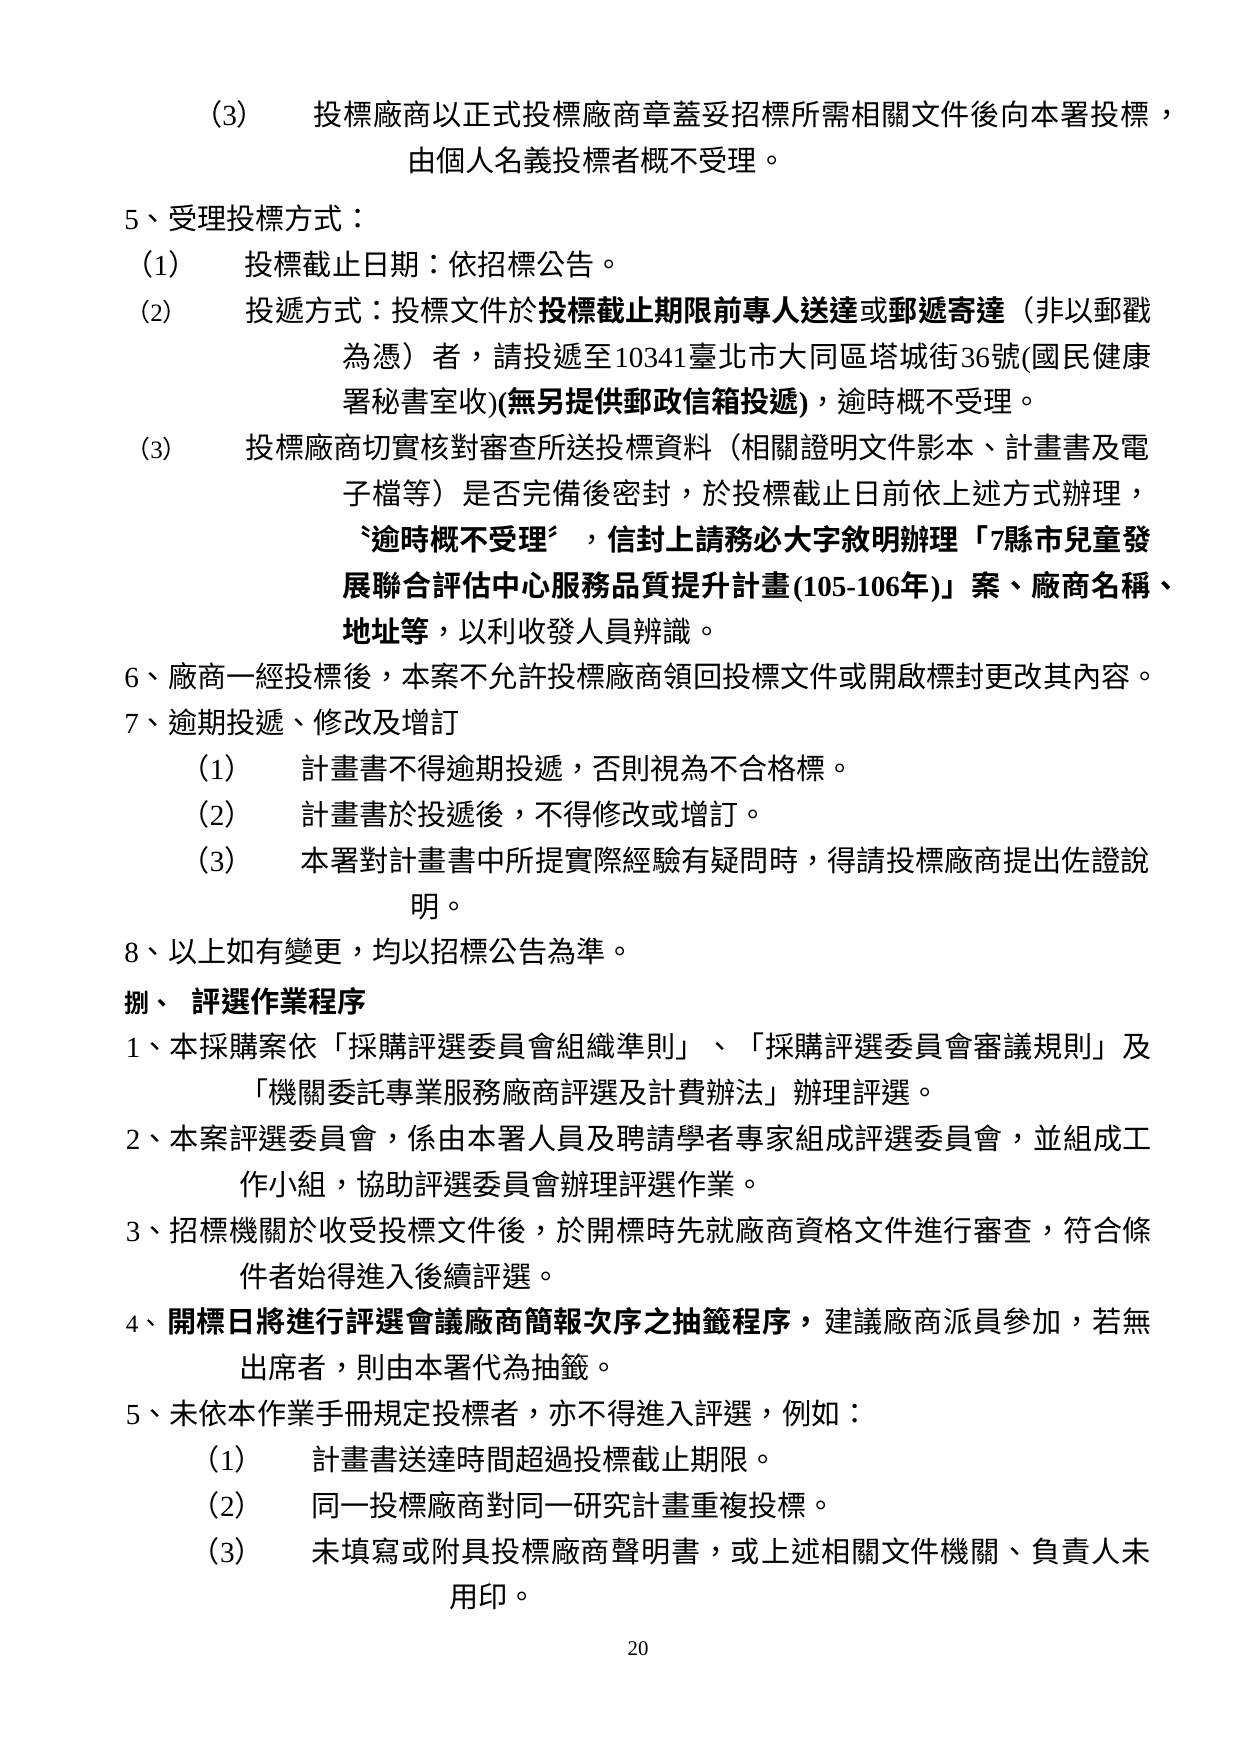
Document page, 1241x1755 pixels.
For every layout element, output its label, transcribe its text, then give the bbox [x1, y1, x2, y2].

list 未依本作業手冊規定投標者，亦不得進入評選，例如： [126, 1388, 1152, 1434]
list 本案評選委員會，係由本署人員及聘請學者專家組成評選委員會，並組成工作小組，協助評選委員會辦理評選作業。 [126, 1113, 1152, 1204]
list 同一投標廠商對同一研究計畫重複投標。 [191, 1479, 1152, 1525]
list 計畫書於投遞後，不得修改或增訂。 [180, 789, 1152, 834]
list 以上如有變更，均以招標公告為準。 [124, 926, 1152, 972]
list 投標截止日期：依招標公告。 [124, 239, 1152, 284]
list 逾期投遞、修改及增訂 [124, 697, 1152, 743]
list 評選作業程序 [124, 979, 1152, 1021]
list 未填寫或附具投標廠商聲明書，或上述相關文件機關、負責人未用印。 [191, 1525, 1152, 1617]
list 開標日將進行評選會議廠商簡報次序之抽籤程序，建議廠商派員參加，若無出席者，則由本署代為抽籤。 [126, 1296, 1152, 1388]
list 本採購案依「採購評選委員會組織準則」、「採購評選委員會審議規則」及「機關委託專業服務廠商評選及計費辦法」辦理評選。 [126, 1021, 1152, 1113]
list 廠商一經投標後，本案不允許投標廠商領回投標文件或開啟標封更改其內容。 [124, 651, 1152, 697]
list 投遞方式：投標文件於投標截止期限前專人送達或郵遞寄達（非以郵戳為憑）者，請投遞至10341臺北市大同區塔城街36號(國民健康署秘書室收)(無另提供郵政信箱投遞)，逾時概不受理。 [125, 284, 1152, 422]
list 投標廠商以正式投標廠商章蓋妥招標所需相關文件後向本署投標，由個人名義投標者概不受理。 [193, 89, 1152, 180]
list 受理投標方式： [124, 193, 1152, 239]
list 計畫書不得逾期投遞，否則視為不合格標。 [180, 743, 1152, 789]
list 招標機關於收受投標文件後，於開標時先就廠商資格文件進行審查，符合條件者始得進入後續評選。 [126, 1204, 1152, 1296]
list 計畫書送達時間超過投標截止期限。 [191, 1434, 1152, 1479]
list 投標廠商切實核對審查所送投標資料（相關證明文件影本、計畫書及電子檔等）是否完備後密封，於投標截止日前依上述方式辦理，〝逾時概不受理〞，信封上請務必大字敘明辦理「7縣市兒童發展聯合評估中心服務品質提升計畫(105-106年)」案、廠商名稱、地址等，以利收發人員辨識。 [125, 422, 1152, 651]
list 本署對計畫書中所提實際經驗有疑問時，得請投標廠商提出佐證說明。 [180, 834, 1152, 926]
